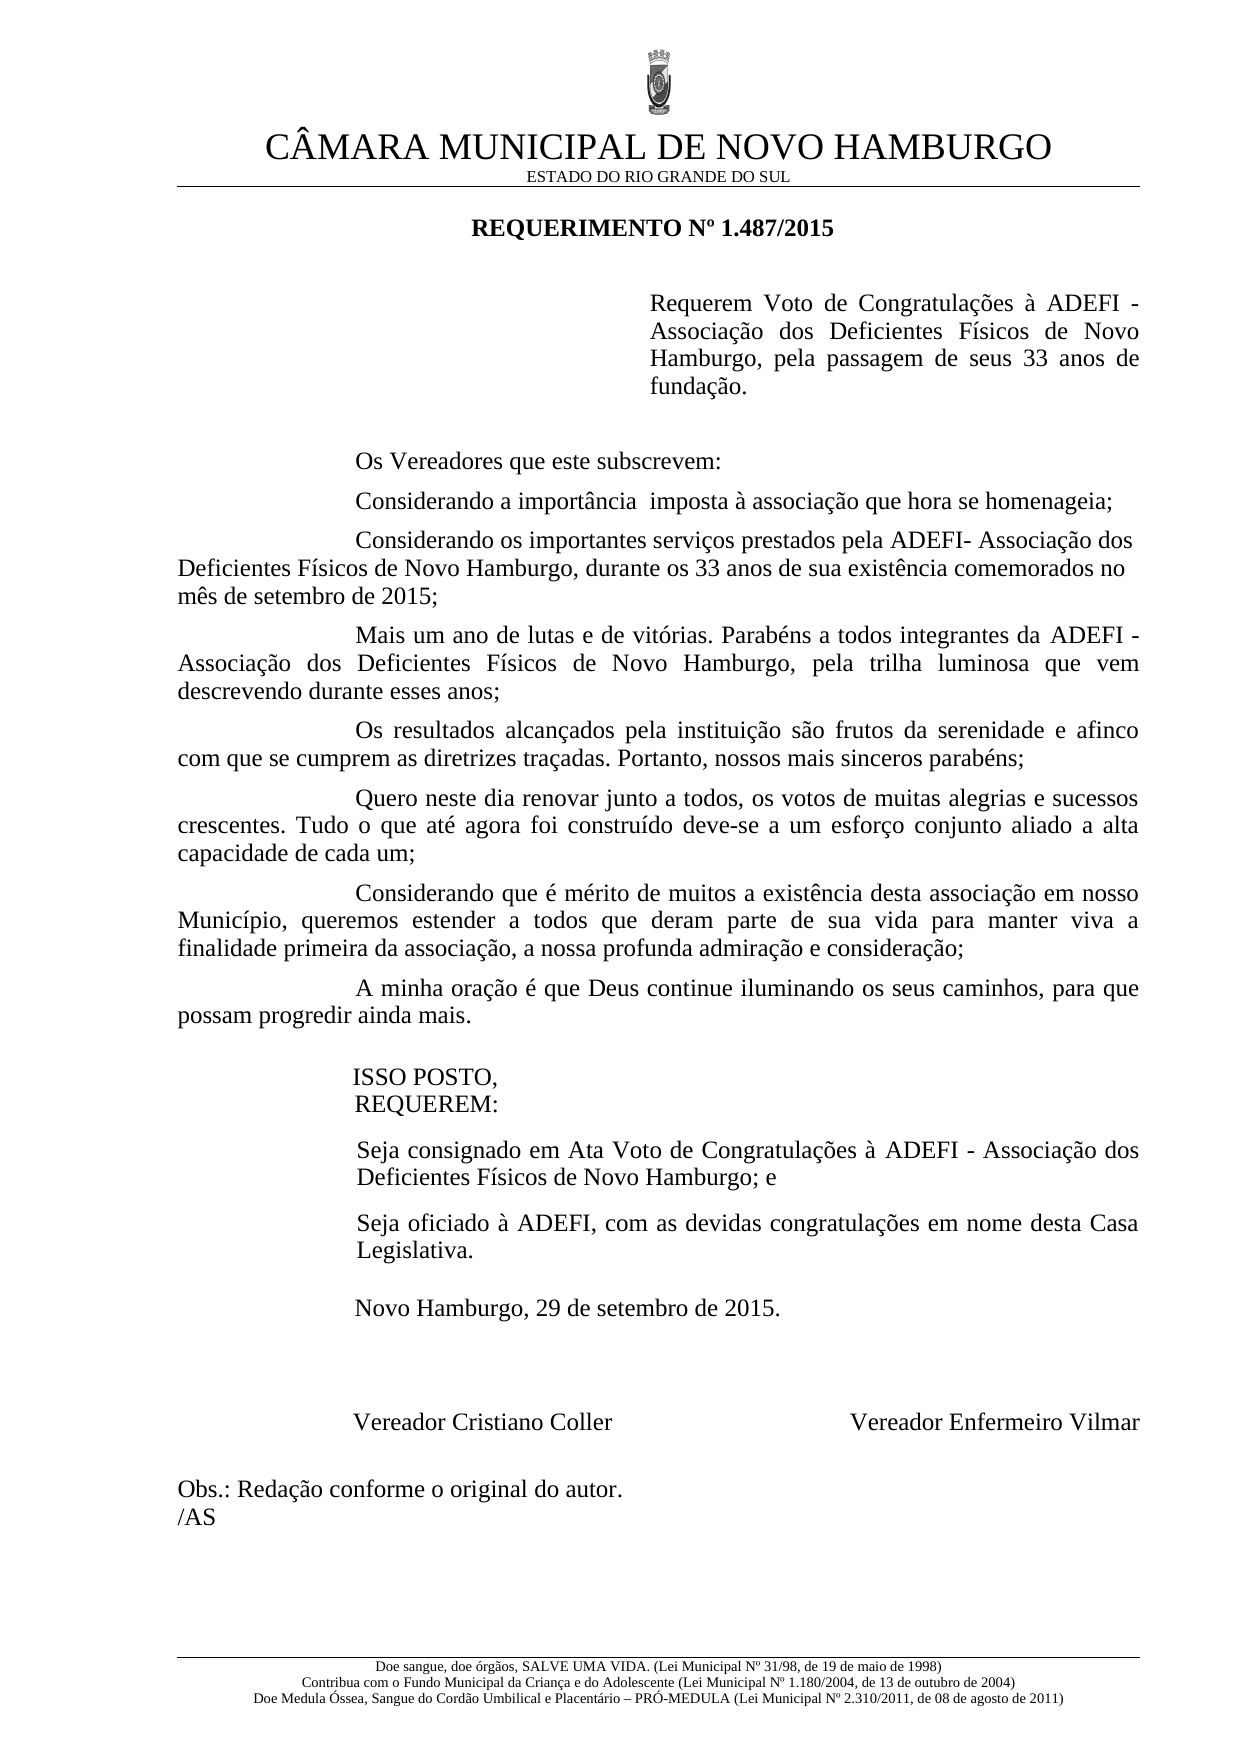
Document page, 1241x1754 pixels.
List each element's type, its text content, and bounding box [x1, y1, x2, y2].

text Os resultados alcançados pela instituição são frutos da serenidade e afinco com que se cumprem as diretrizes traçadas. Portanto, nossos mais sinceros parabéns; [177, 716, 1140, 772]
text Mais um ano de lutas e de vitórias. Parabéns a todos integrantes da ADEFI - Associação dos Deficientes Físicos de Novo Hamburgo, pela trilha luminosa que vem descrevendo durante esses anos; [177, 621, 1140, 704]
text A minha oração é que Deus continue iluminando os seus caminhos, para que possam progredir ainda mais. [177, 974, 1140, 1029]
text Obs.: Redação conforme o original do autor. [177, 1476, 1140, 1503]
text Considerando que é mérito de muitos a existência desta associação em nosso Município, queremos estender a todos que deram parte de sua vida para manter viva a finalidade primeira da associação, a nossa profunda admiração e consideração; [177, 879, 1140, 962]
text Seja consignado em Ata Voto de Congratulações à ADEFI - Associação dos Deficientes Físicos de Novo Hamburgo; e [356, 1136, 1140, 1191]
text Quero neste dia renovar junto a todos, os votos de muitas alegrias e sucessos crescentes. Tudo o que até agora foi construído deve-se a um esforço conjunto aliado a alta capacidade de cada um; [177, 784, 1140, 867]
text REQUERIMENTO Nº 1.487/2015 [177, 214, 1140, 242]
text Vereador Cristiano Coller Vereador Enfermeiro Vilmar [177, 1408, 1140, 1436]
text REQUEREM: [177, 1090, 1140, 1118]
text Os Vereadores que este subscrevem: [177, 447, 1140, 475]
text /AS [177, 1503, 1140, 1531]
text Novo Hamburgo, 29 de setembro de 2015. [177, 1294, 1140, 1322]
text ISSO POSTO, [177, 1063, 1140, 1090]
text Seja oficiado à ADEFI, com as devidas congratulações em nome desta Casa Legislativa. [356, 1209, 1140, 1264]
text Requerem Voto de Congratulações à ADEFI - Associação dos Deficientes Físicos de Novo Hamburgo, pela passagem de seus 33 anos de fundação. [649, 289, 1140, 400]
text Considerando os importantes serviços prestados pela ADEFI- Associação dos Deficientes Físicos de Novo Hamburgo, durante os 33 anos de sua existência comemorados no mês de setembro de 2015; [177, 526, 1140, 609]
text Considerando a importância imposta à associação que hora se homenageia; [177, 487, 1140, 514]
